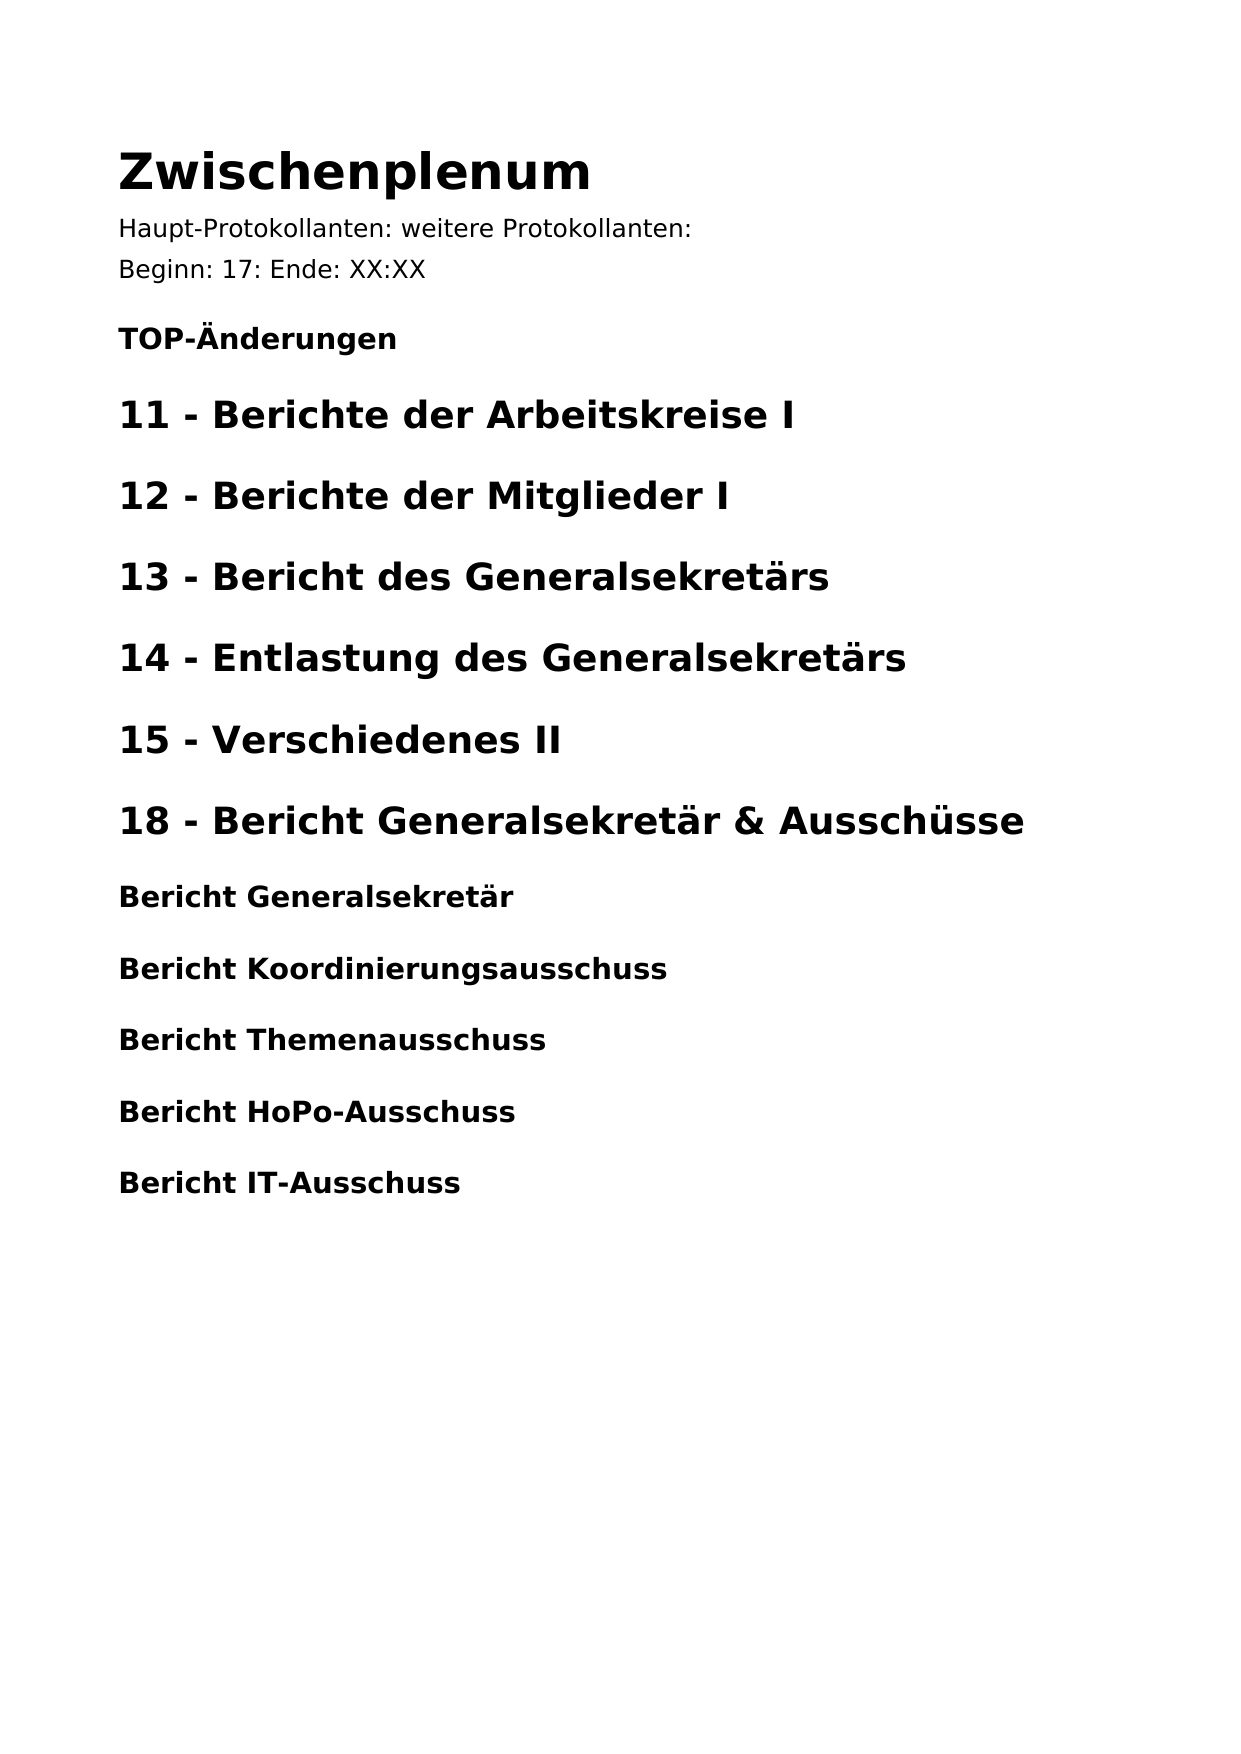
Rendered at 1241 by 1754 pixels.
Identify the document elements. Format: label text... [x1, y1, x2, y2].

subtitle 15 - Verschiedenes II [118, 718, 1122, 762]
subtitle 11 - Berichte der Arbeitskreise I [118, 394, 1122, 437]
subtitle 13 - Bericht des Generalsekretärs [118, 556, 1122, 599]
subtitle Bericht HoPo-Ausschuss [118, 1095, 1122, 1129]
subtitle Bericht Themenausschuss [118, 1023, 1122, 1057]
subtitle Bericht Koordinierungsausschuss [118, 952, 1122, 986]
subtitle 18 - Bericht Generalsekretär & Ausschüsse [118, 799, 1122, 843]
text Haupt-Protokollanten: weitere Protokollanten: [118, 214, 1122, 243]
subtitle 14 - Entlastung des Generalsekretärs [118, 637, 1122, 681]
subtitle Bericht Generalsekretär [118, 881, 1122, 914]
subtitle TOP-Änderungen [118, 322, 1122, 356]
subtitle Bericht IT-Ausschuss [118, 1166, 1122, 1200]
subtitle Zwischenplenum [118, 143, 1122, 201]
subtitle 12 - Berichte der Mitglieder I [118, 475, 1122, 518]
text Beginn: 17: Ende: XX:XX [118, 256, 1122, 285]
